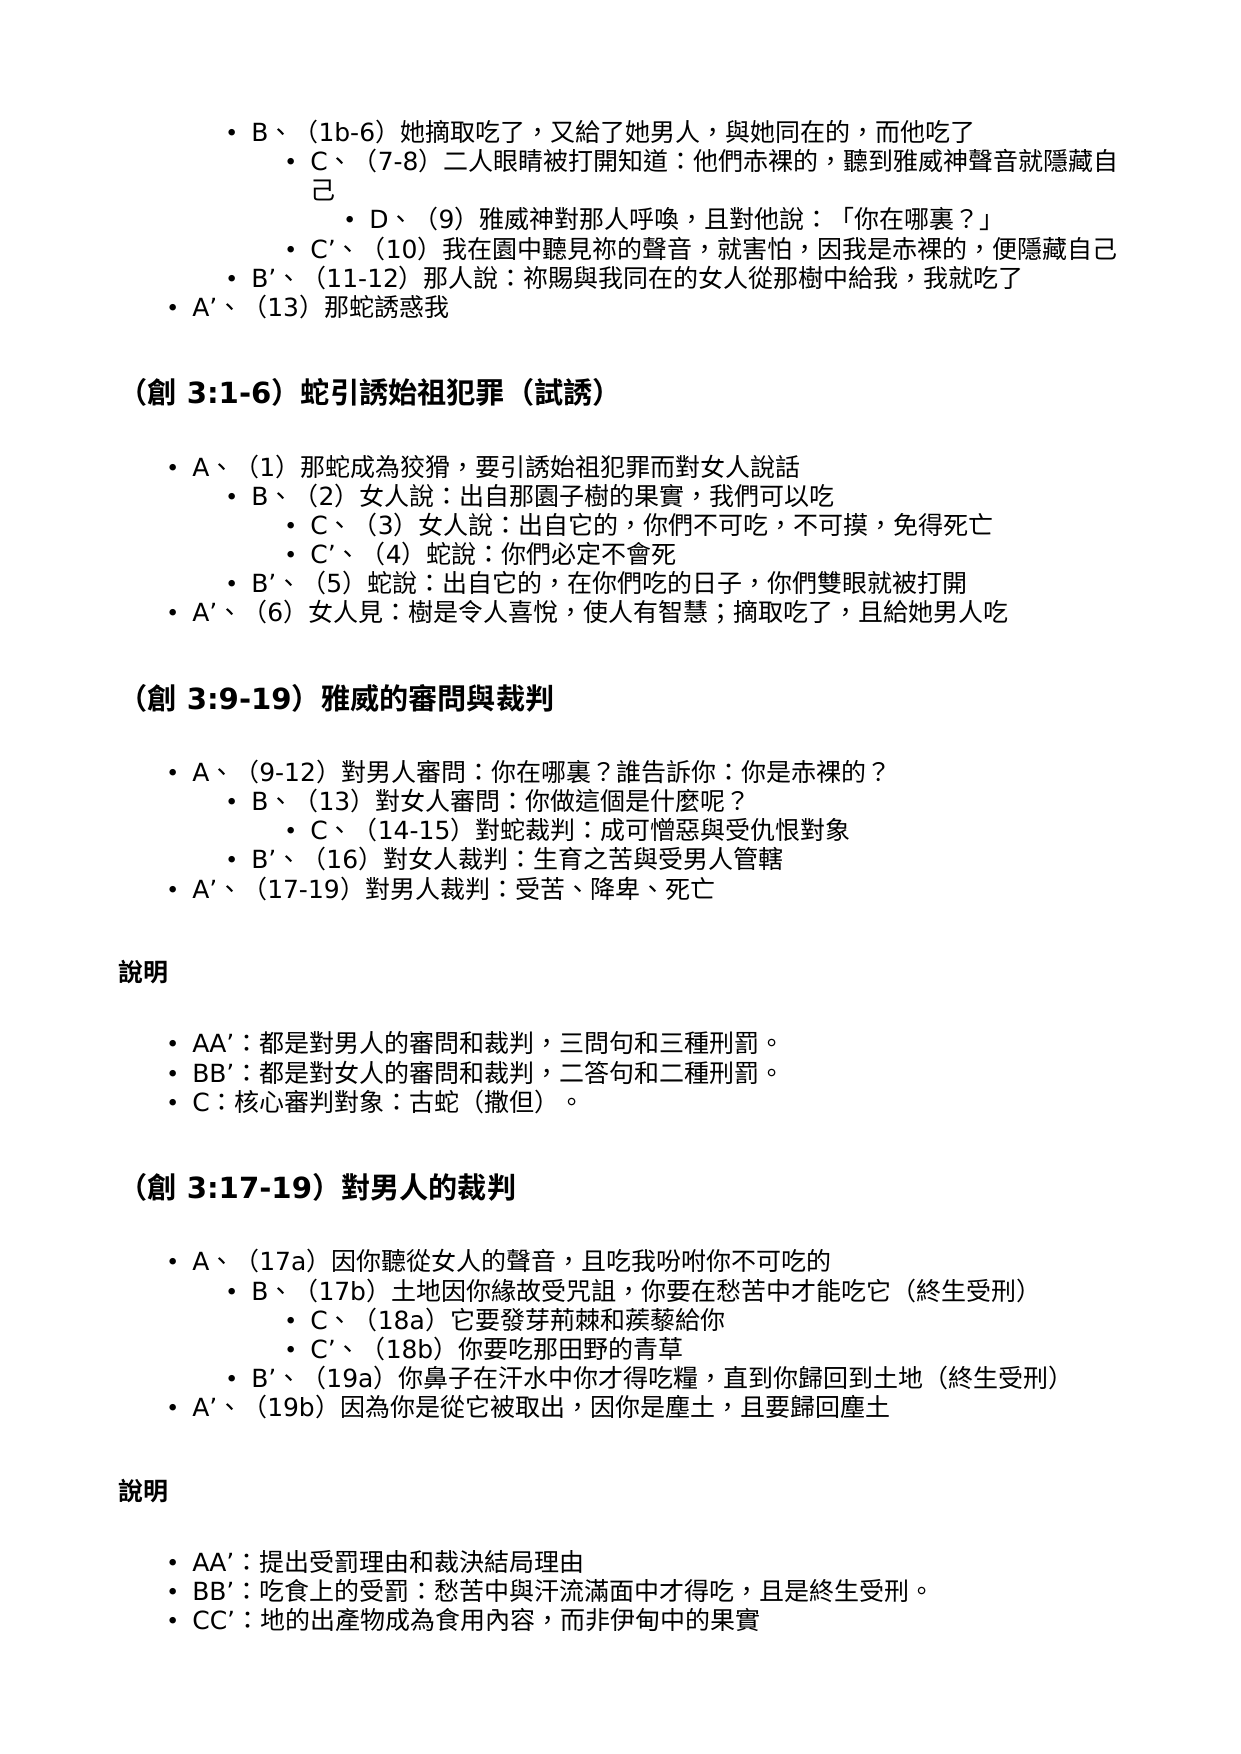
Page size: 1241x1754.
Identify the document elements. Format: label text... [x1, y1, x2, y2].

list B’、（5）蛇說：出自它的，在你們吃的日子，你們雙眼就被打開 [236, 569, 1122, 598]
list B、（1b-6）她摘取吃了，又給了她男人，與她同在的，而他吃了 [236, 118, 1122, 147]
list A’、（13）那蛇誘惑我 [177, 293, 1122, 322]
list C’、（10）我在園中聽見祢的聲音，就害怕，因我是赤裸的，便隱藏自己 [295, 235, 1122, 264]
subtitle （創 3:17-19）對男人的裁判 [118, 1172, 1122, 1206]
list C、（3）女人說：出自它的，你們不可吃，不可摸，免得死亡 [295, 511, 1122, 540]
list C、（7-8）二人眼睛被打開知道：他們赤裸的，聽到雅威神聲音就隱藏自己 [295, 147, 1122, 206]
list CC’：地的出產物成為食用內容，而非伊甸中的果實 [177, 1606, 1122, 1636]
list B’、（19a）你鼻子在汗水中你才得吃糧，直到你歸回到土地（終生受刑） [236, 1364, 1122, 1393]
list A’、（17-19）對男人裁判：受苦、降卑、死亡 [177, 875, 1122, 904]
list B’、（16）對女人裁判：生育之苦與受男人管轄 [236, 846, 1122, 875]
subtitle （創 3:1-6）蛇引誘始祖犯罪（試誘） [118, 377, 1122, 411]
list C’、（4）蛇說：你們必定不會死 [295, 540, 1122, 569]
list BB’：都是對女人的審問和裁判，二答句和二種刑罰。 [177, 1059, 1122, 1088]
list AA’：都是對男人的審問和裁判，三問句和三種刑罰。 [177, 1029, 1122, 1059]
list C’、（18b）你要吃那田野的青草 [295, 1335, 1122, 1364]
list B、（2）女人說：出自那園子樹的果實，我們可以吃 [236, 482, 1122, 511]
list D、（9）雅威神對那人呼喚，且對他說：「你在哪裏？」 [354, 206, 1122, 235]
list A、（17a）因你聽從女人的聲音，且吃我吩咐你不可吃的 [177, 1247, 1122, 1277]
list B’、（11-12）那人說：祢賜與我同在的女人從那樹中給我，我就吃了 [236, 264, 1122, 293]
list A’、（6）女人見：樹是令人喜悅，使人有智慧；摘取吃了，且給她男人吃 [177, 598, 1122, 628]
subtitle （創 3:9-19）雅威的審問與裁判 [118, 682, 1122, 716]
list BB’：吃食上的受罰：愁苦中與汗流滿面中才得吃，且是終生受刑。 [177, 1577, 1122, 1606]
list C：核心審判對象：古蛇（撒但）。 [177, 1088, 1122, 1117]
list A’、（19b）因為你是從它被取出，因你是塵土，且要歸回塵土 [177, 1393, 1122, 1422]
list AA’：提出受罰理由和裁決結局理由 [177, 1548, 1122, 1577]
list A、（1）那蛇成為狡猾，要引誘始祖犯罪而對女人說話 [177, 453, 1122, 482]
list B、（17b）土地因你緣故受咒詛，你要在愁苦中才能吃它（終生受刑） [236, 1277, 1122, 1306]
list C、（18a）它要發芽荊棘和蒺藜給你 [295, 1306, 1122, 1335]
subtitle 說明 [118, 958, 1122, 988]
list B、（13）對女人審問：你做這個是什麼呢？ [236, 787, 1122, 816]
subtitle 說明 [118, 1477, 1122, 1506]
list C、（14-15）對蛇裁判：成可憎惡與受仇恨對象 [295, 816, 1122, 846]
list A、（9-12）對男人審問：你在哪裏？誰告訴你：你是赤裸的？ [177, 758, 1122, 787]
